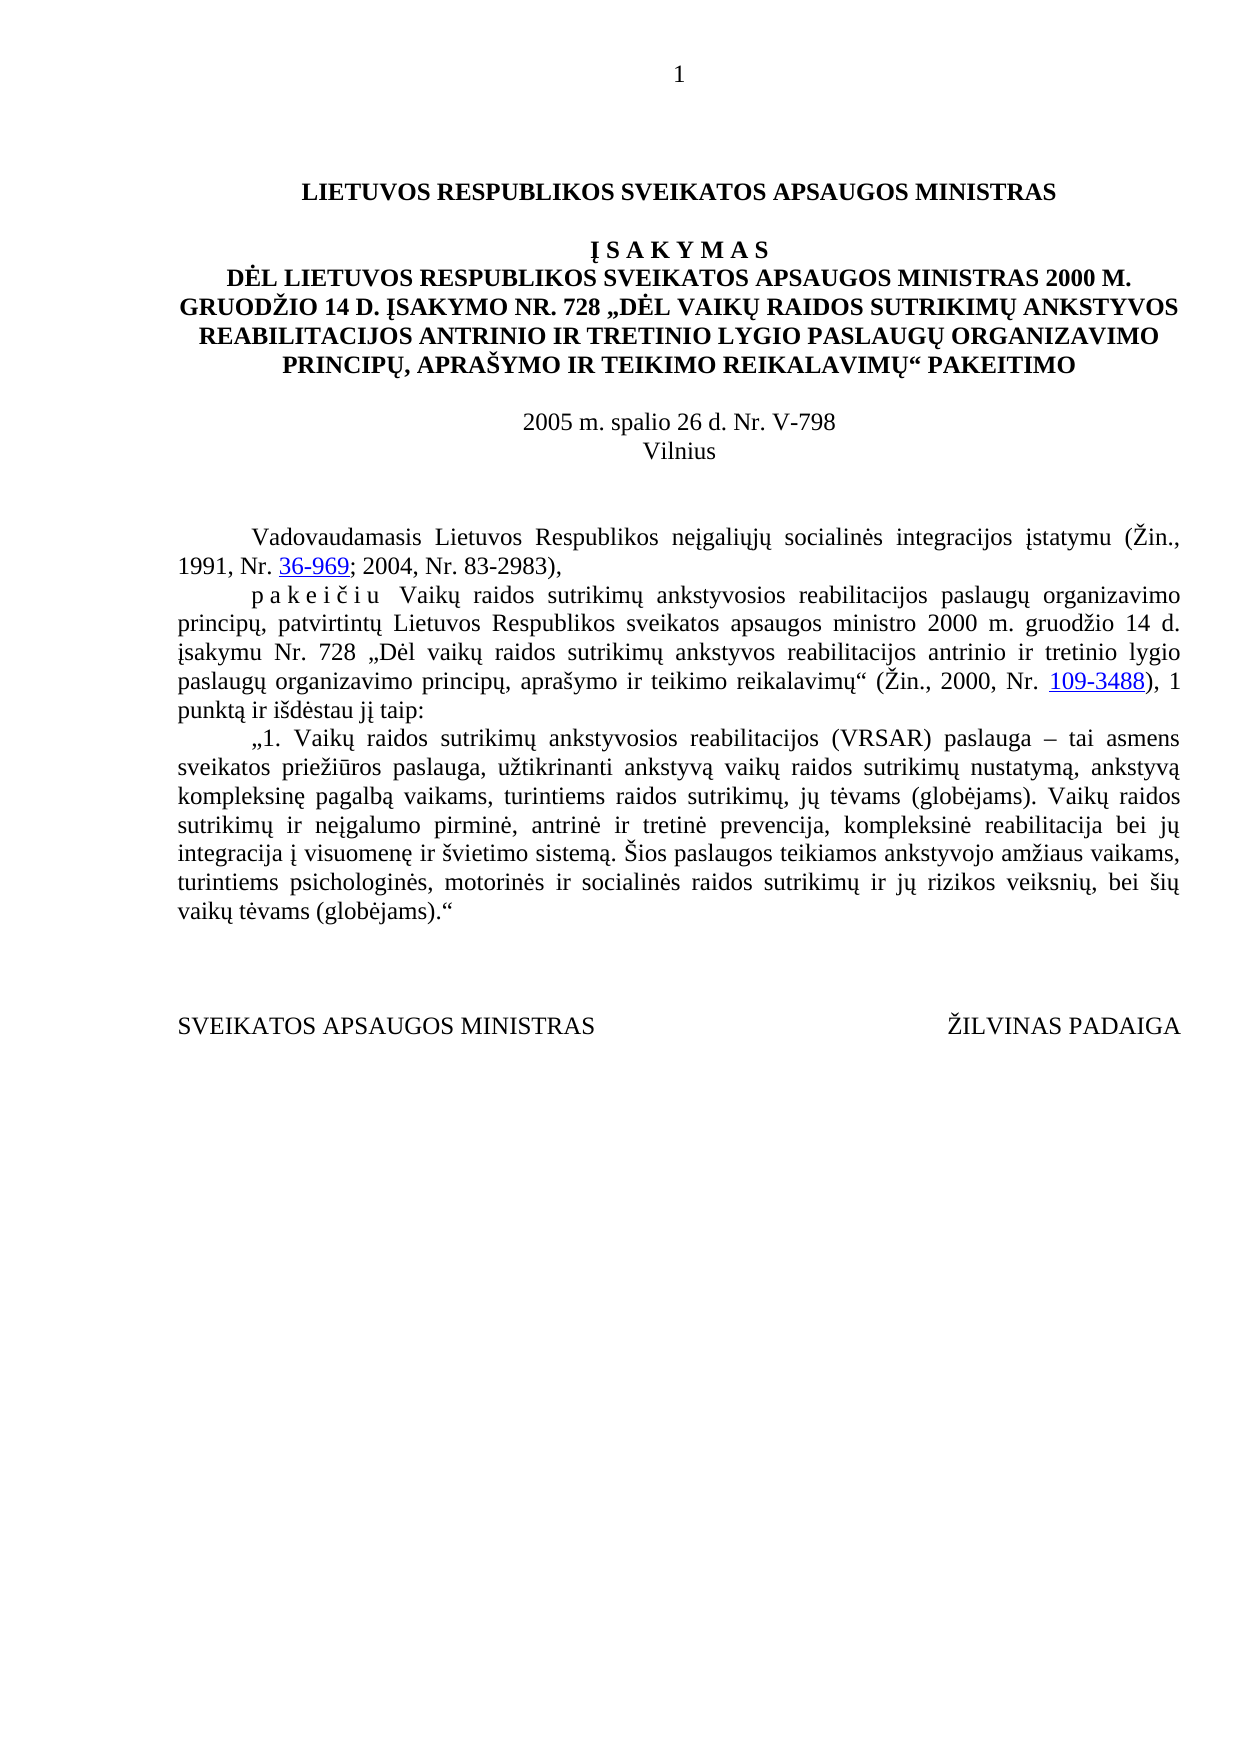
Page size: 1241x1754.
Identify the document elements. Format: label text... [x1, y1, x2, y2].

text 2005 m. spalio 26 d. Nr. V-798 [177, 407, 1181, 436]
text pakeičiu Vaikų raidos sutrikimų ankstyvosios reabilitacijos paslaugų organizavimo principų, patvirtintų Lietuvos Respublikos sveikatos apsaugos ministro 2000 m. gruodžio 14 d. įsakymu Nr. 728 „Dėl vaikų raidos sutrikimų ankstyvos reabilitacijos antrinio ir tretinio lygio paslaugų organizavimo principų, aprašymo ir teikimo reikalavimų“ (Žin., 2000, Nr. 109-3488), 1 punktą ir išdėstau jį taip: [177, 580, 1181, 723]
text SVEIKATOS APSAUGOS MINISTRAS ŽILVINAS PADAIGA [177, 1011, 1181, 1040]
text DĖL LIETUVOS RESPUBLIKOS SVEIKATOS APSAUGOS MINISTRAS 2000 M. GRUODŽIO 14 D. ĮSAKYMO NR. 728 „DĖL VAIKŲ RAIDOS SUTRIKIMŲ ANKSTYVOS REABILITACIJOS ANTRINIO IR TRETINIO LYGIO PASLAUGŲ ORGANIZAVIMO PRINCIPŲ, APRAŠYMO IR TEIKIMO REIKALAVIMŲ“ PAKEITIMO [177, 263, 1181, 378]
text „1. Vaikų raidos sutrikimų ankstyvosios reabilitacijos (VRSAR) paslauga – tai asmens sveikatos priežiūros paslauga, užtikrinanti ankstyvą vaikų raidos sutrikimų nustatymą, ankstyvą kompleksinę pagalbą vaikams, turintiems raidos sutrikimų, jų tėvams (globėjams). Vaikų raidos sutrikimų ir neįgalumo pirminė, antrinė ir tretinė prevencija, kompleksinė reabilitacija bei jų integracija į visuomenę ir švietimo sistemą. Šios paslaugos teikiamos ankstyvojo amžiaus vaikams, turintiems psichologinės, motorinės ir socialinės raidos sutrikimų ir jų rizikos veiksnių, bei šių vaikų tėvams (globėjams).“ [177, 723, 1181, 925]
text Vadovaudamasis Lietuvos Respublikos neįgaliųjų socialinės integracijos įstatymu (Žin., 1991, Nr. 36-969; 2004, Nr. 83-2983), [177, 522, 1181, 580]
text LIETUVOS RESPUBLIKOS SVEIKATOS APSAUGOS MINISTRAS [177, 177, 1181, 206]
text Į S A K Y M A S [177, 235, 1181, 263]
text Vilnius [177, 436, 1181, 465]
